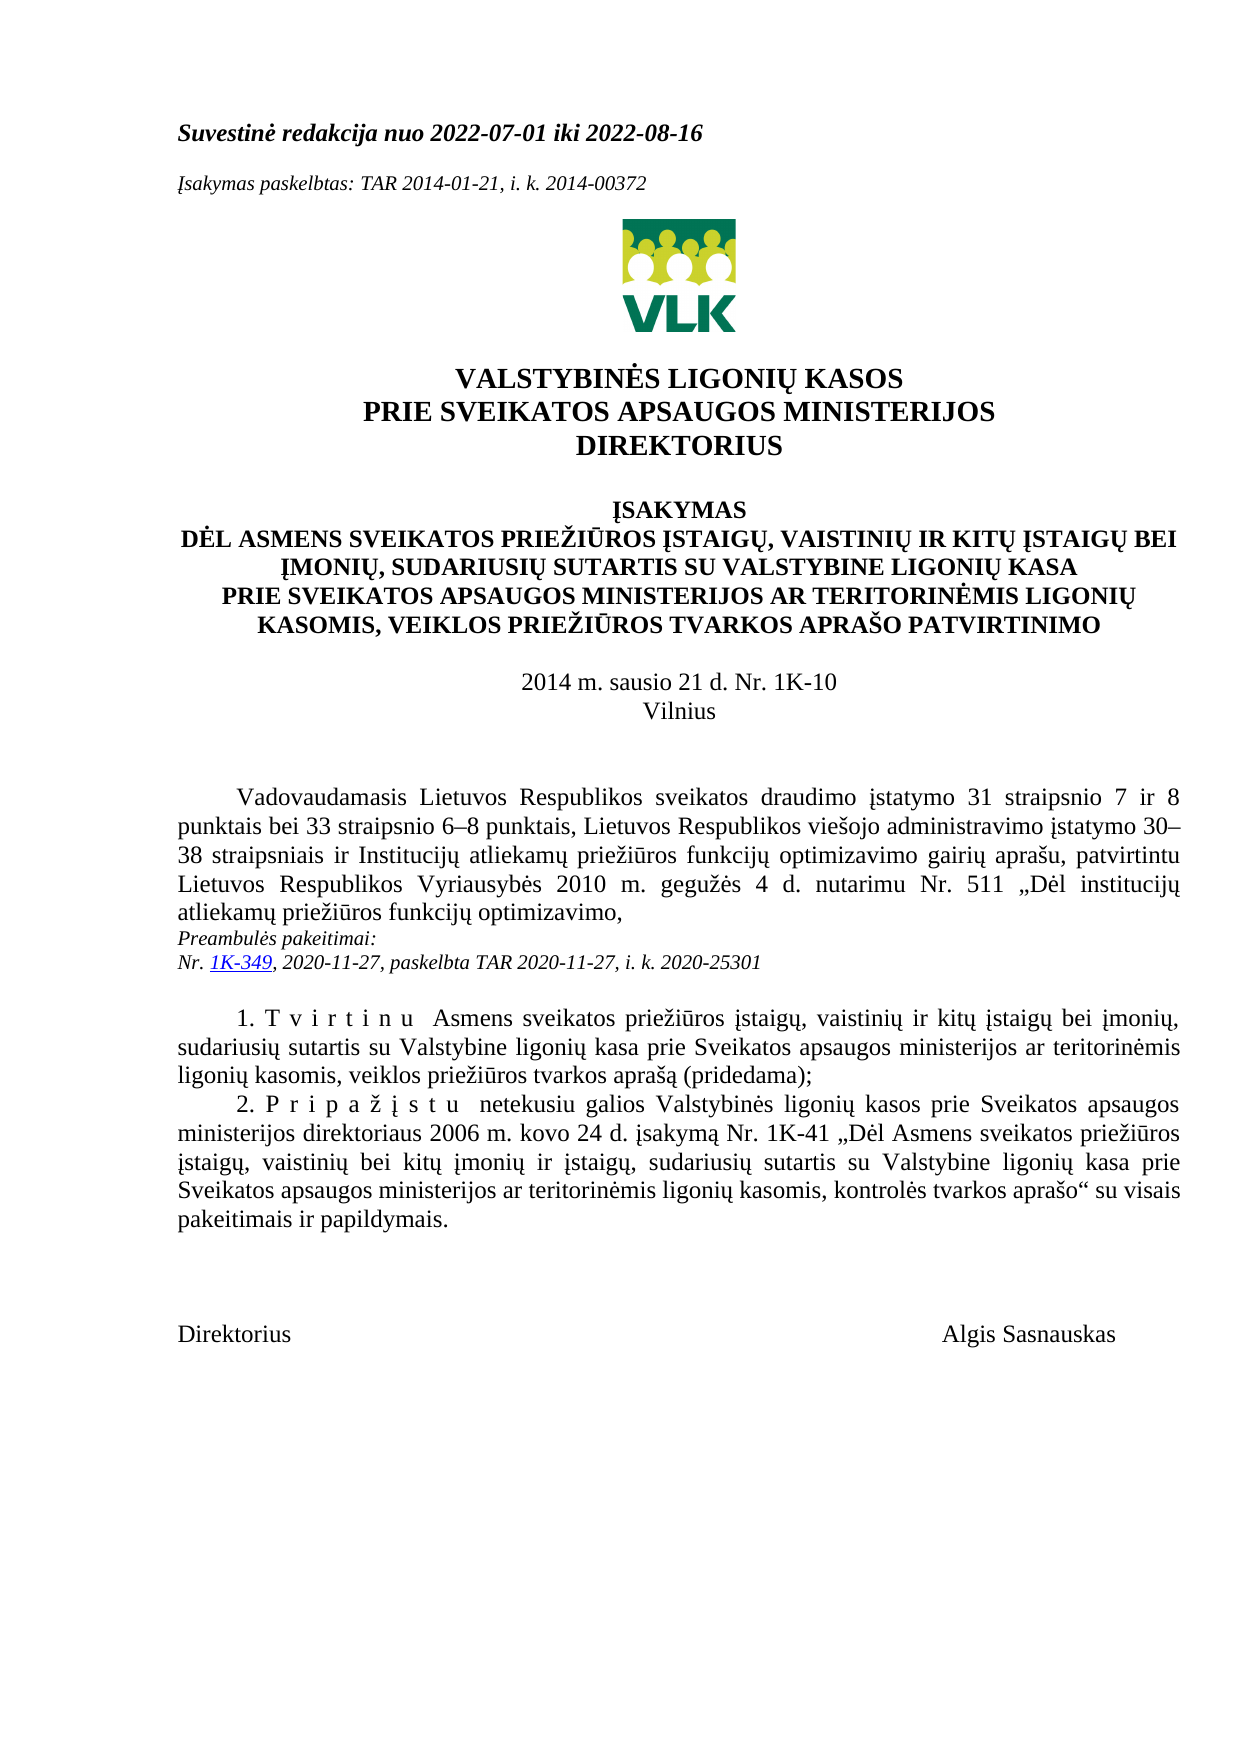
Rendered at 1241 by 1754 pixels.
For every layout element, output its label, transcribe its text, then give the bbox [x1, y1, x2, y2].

text Preambulės pakeitimai: [177, 926, 1181, 950]
text Nr. 1K-349, 2020-11-27, paskelbta TAR 2020-11-27, i. k. 2020-25301 [177, 950, 1181, 974]
text 1. T v i r t i n u Asmens sveikatos priežiūros įstaigų, vaistinių ir kitų įstaigų bei įmonių, sudariusių sutartis su Valstybine ligonių kasa prie Sveikatos apsaugos ministerijos ar teritorinėmis ligonių kasomis, veiklos priežiūros tvarkos aprašą (pridedama); [177, 1003, 1181, 1089]
text 2. P r i p a ž į s t u netekusiu galios Valstybinės ligonių kasos prie Sveikatos apsaugos ministerijos direktoriaus 2006 m. kovo 24 d. įsakymą Nr. 1K-41 „Dėl Asmens sveikatos priežiūros įstaigų, vaistinių bei kitų įmonių ir įstaigų, sudariusių sutartis su Valstybine ligonių kasa prie Sveikatos apsaugos ministerijos ar teritorinėmis ligonių kasomis, kontrolės tvarkos aprašo“ su visais pakeitimais ir papildymais. [177, 1089, 1181, 1233]
text VALSTYBINĖS LIGONIŲ KASOS [177, 361, 1181, 394]
text Vadovaudamasis Lietuvos Respublikos sveikatos draudimo įstatymo 31 straipsnio 7 ir 8 punktais bei 33 straipsnio 6–8 punktais, Lietuvos Respublikos viešojo administravimo įstatymo 30–38 straipsniais ir Institucijų atliekamų priežiūros funkcijų optimizavimo gairių aprašu, patvirtintu Lietuvos Respublikos Vyriausybės 2010 m. gegužės 4 d. nutarimu Nr. 511 „Dėl institucijų atliekamų priežiūros funkcijų optimizavimo, [177, 782, 1181, 926]
text 2014 m. sausio 21 d. Nr. 1K-10 [177, 667, 1181, 696]
text Direktorius Algis Sasnauskas [177, 1319, 1181, 1348]
text KASOMIS, VEIKLOS PRIEŽIŪROS TVARKOS APRAŠO PATVIRTINIMO [177, 610, 1181, 639]
text Suvestinė redakcija nuo 2022-07-01 iki 2022-08-16 [177, 118, 1181, 147]
text DIREKTORIUS [177, 428, 1181, 461]
text ĮSAKYMAS [177, 495, 1181, 524]
text PRIE SVEIKATOS APSAUGOS MINISTERIJOS AR TERITORINĖMIS LIGONIŲ [177, 581, 1181, 610]
text Vilnius [177, 696, 1181, 725]
text DĖL ASMENS SVEIKATOS PRIEŽIŪROS ĮSTAIGŲ, VAISTINIŲ IR KITŲ ĮSTAIGŲ BEI ĮMONIŲ, SUDARIUSIŲ SUTARTIS SU VALSTYBINE LIGONIŲ KASA [177, 524, 1181, 581]
text PRIE SVEIKATOS APSAUGOS MINISTERIJOS [177, 394, 1181, 428]
text Įsakymas paskelbtas: TAR 2014-01-21, i. k. 2014-00372 [177, 171, 1181, 195]
